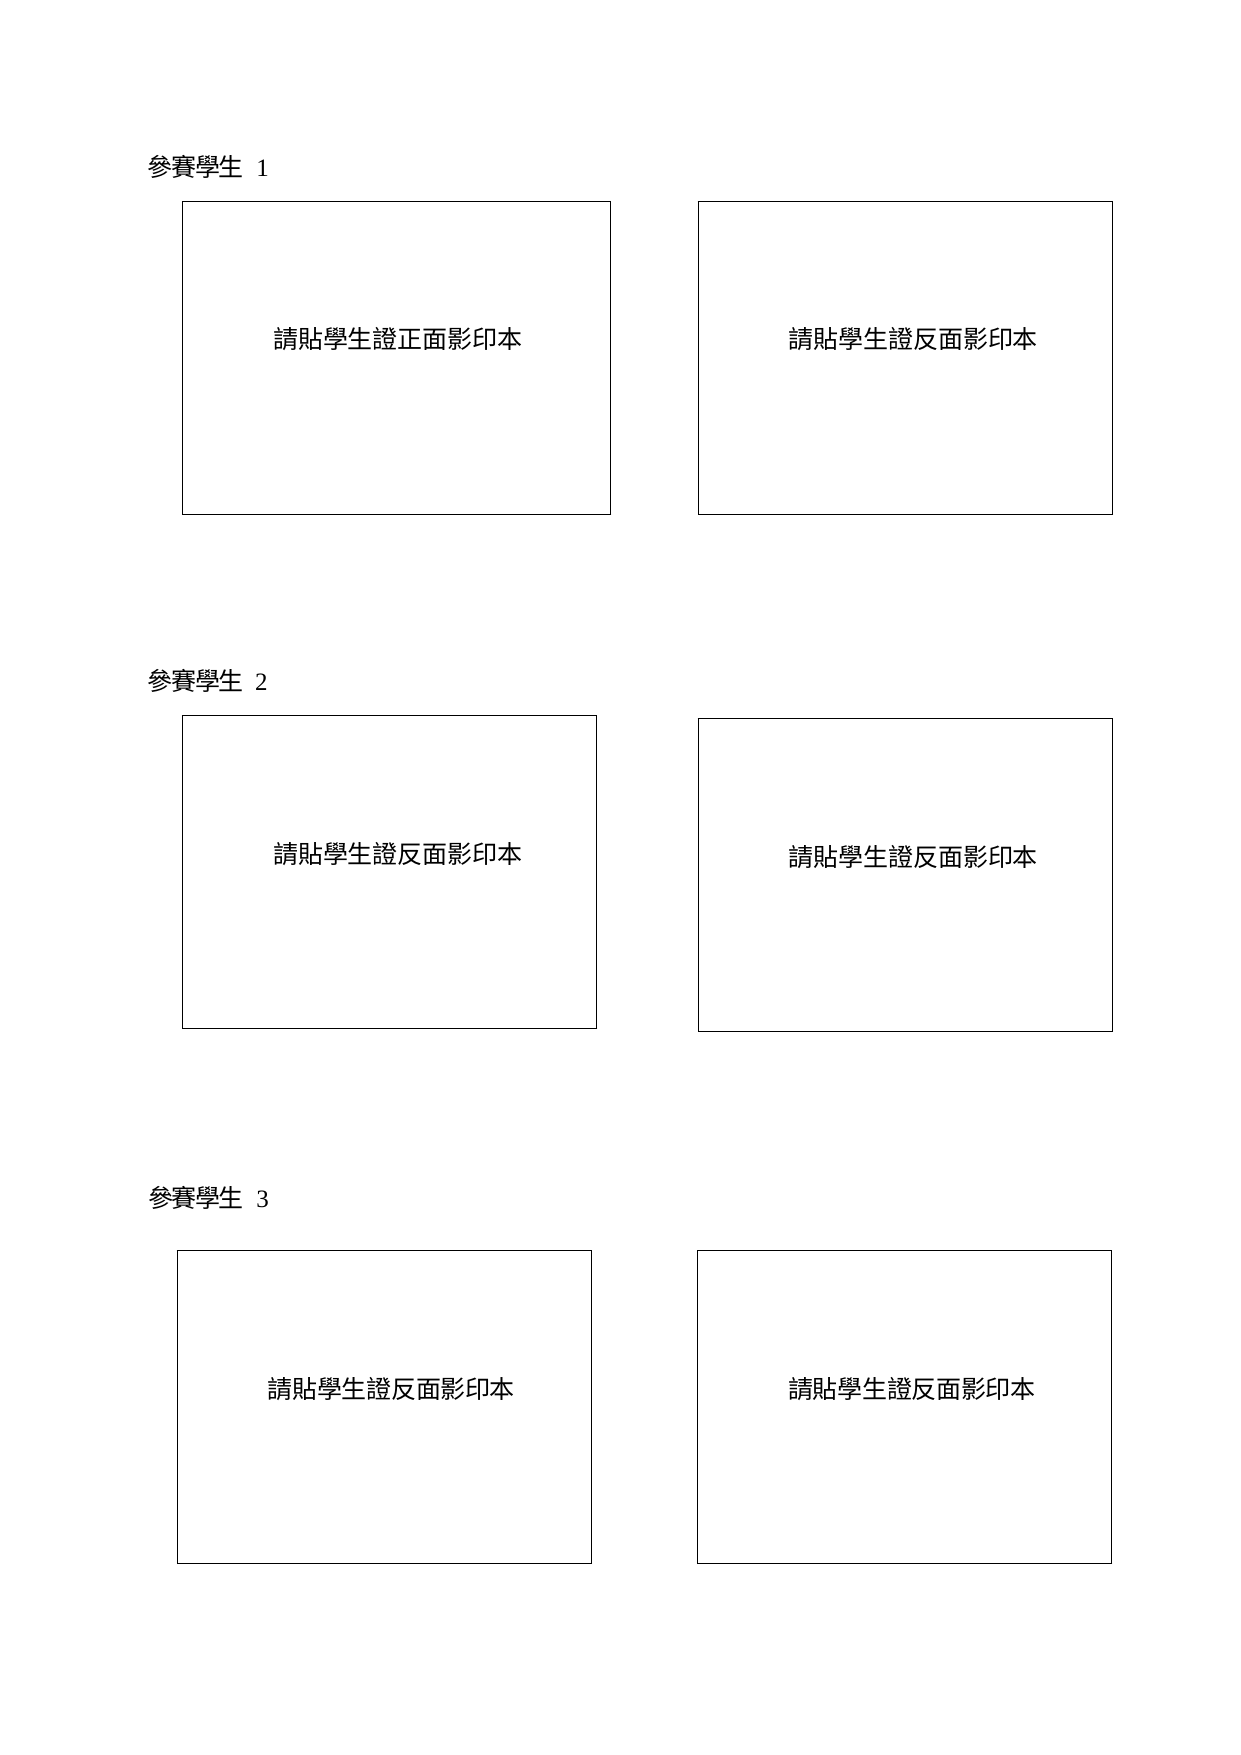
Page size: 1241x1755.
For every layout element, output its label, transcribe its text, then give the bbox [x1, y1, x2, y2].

text 參賽學生 3 [148, 1179, 1124, 1215]
text 請貼學生證反面影印本 [268, 1369, 591, 1406]
text 請貼學生證反面影印本 [789, 320, 1112, 356]
text 請貼學生證反面影印本 [789, 837, 1112, 873]
text 請貼學生證反面影印本 [273, 834, 596, 870]
text 請貼學生證正面影印本 [273, 320, 610, 356]
text 參賽學生 2 [148, 662, 1124, 698]
text 請貼學生證反面影印本 [788, 1369, 1111, 1406]
text 參賽學生 1 [148, 147, 1124, 183]
